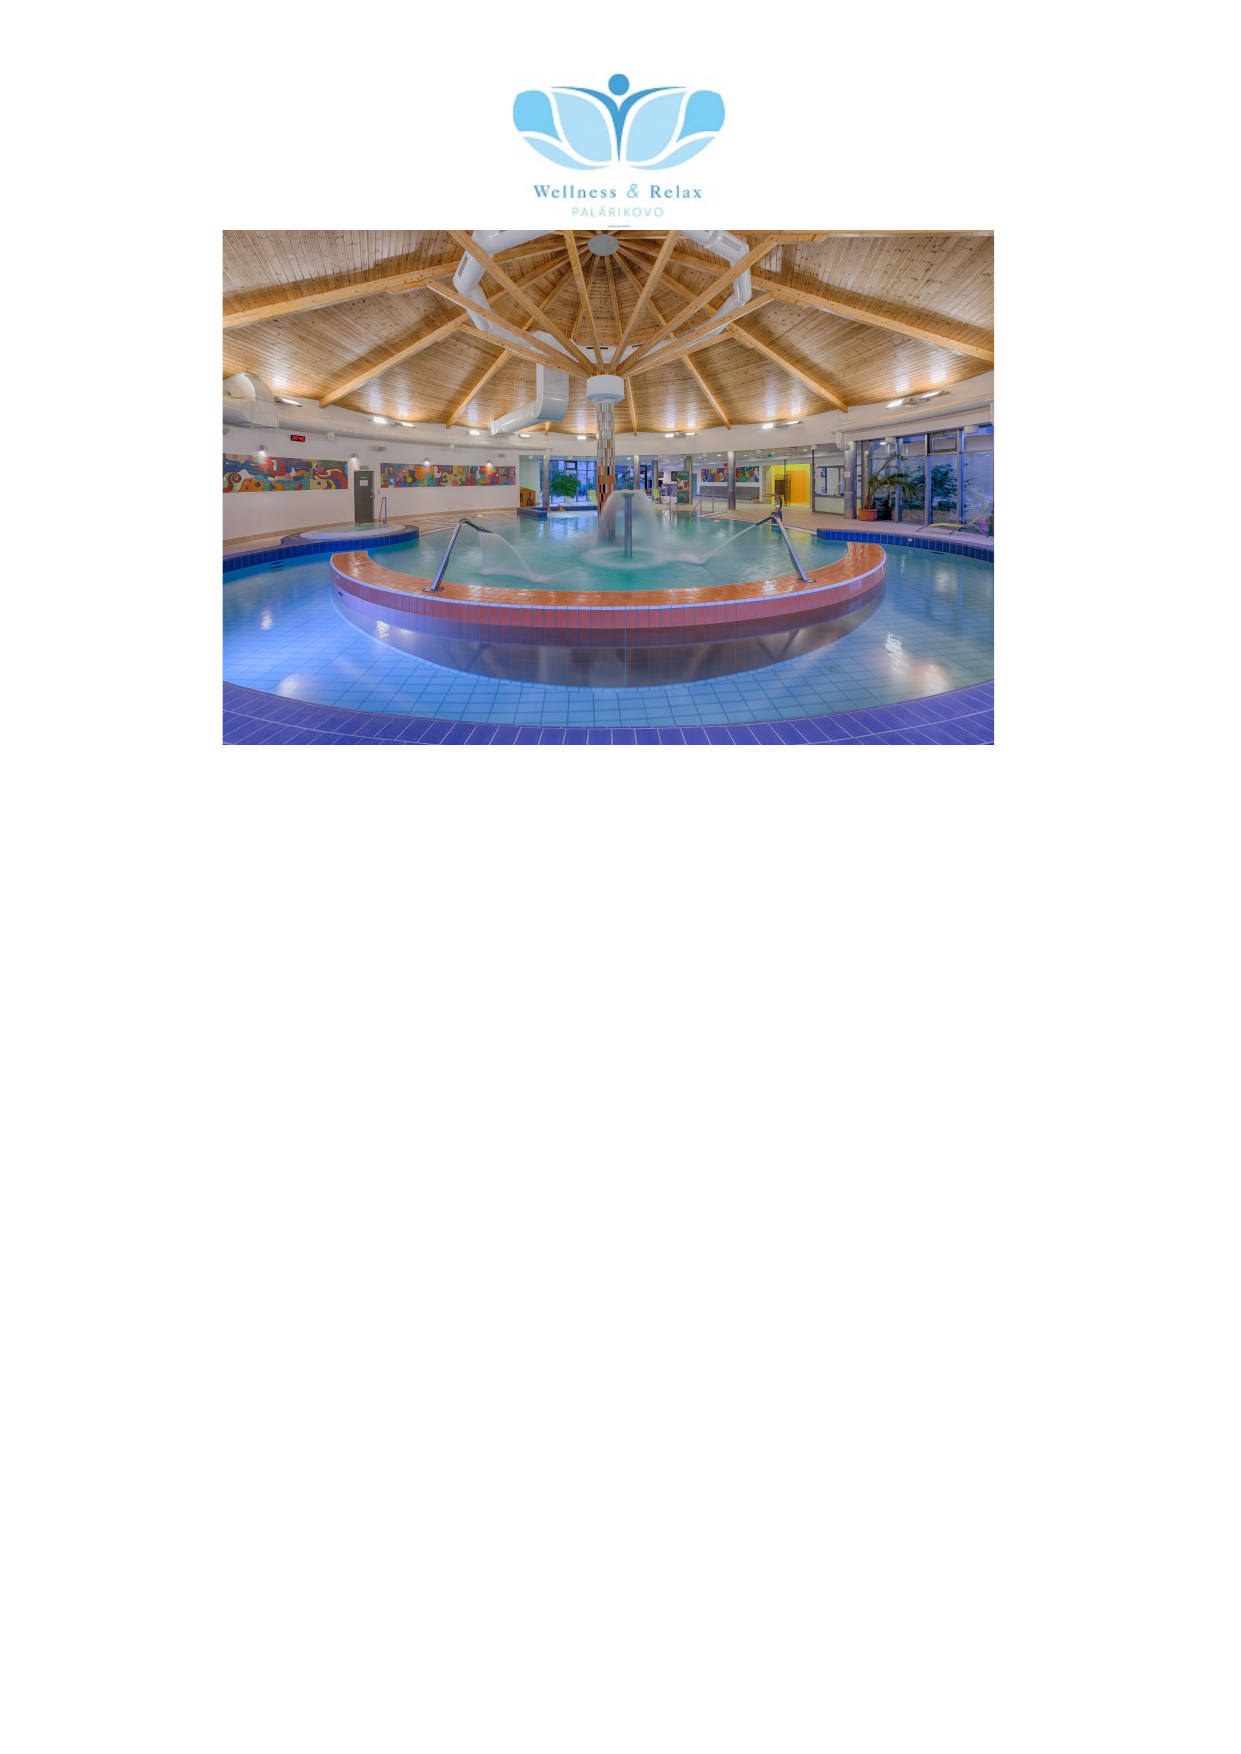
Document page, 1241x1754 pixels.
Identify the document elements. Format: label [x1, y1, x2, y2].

picture [222, 73, 995, 745]
